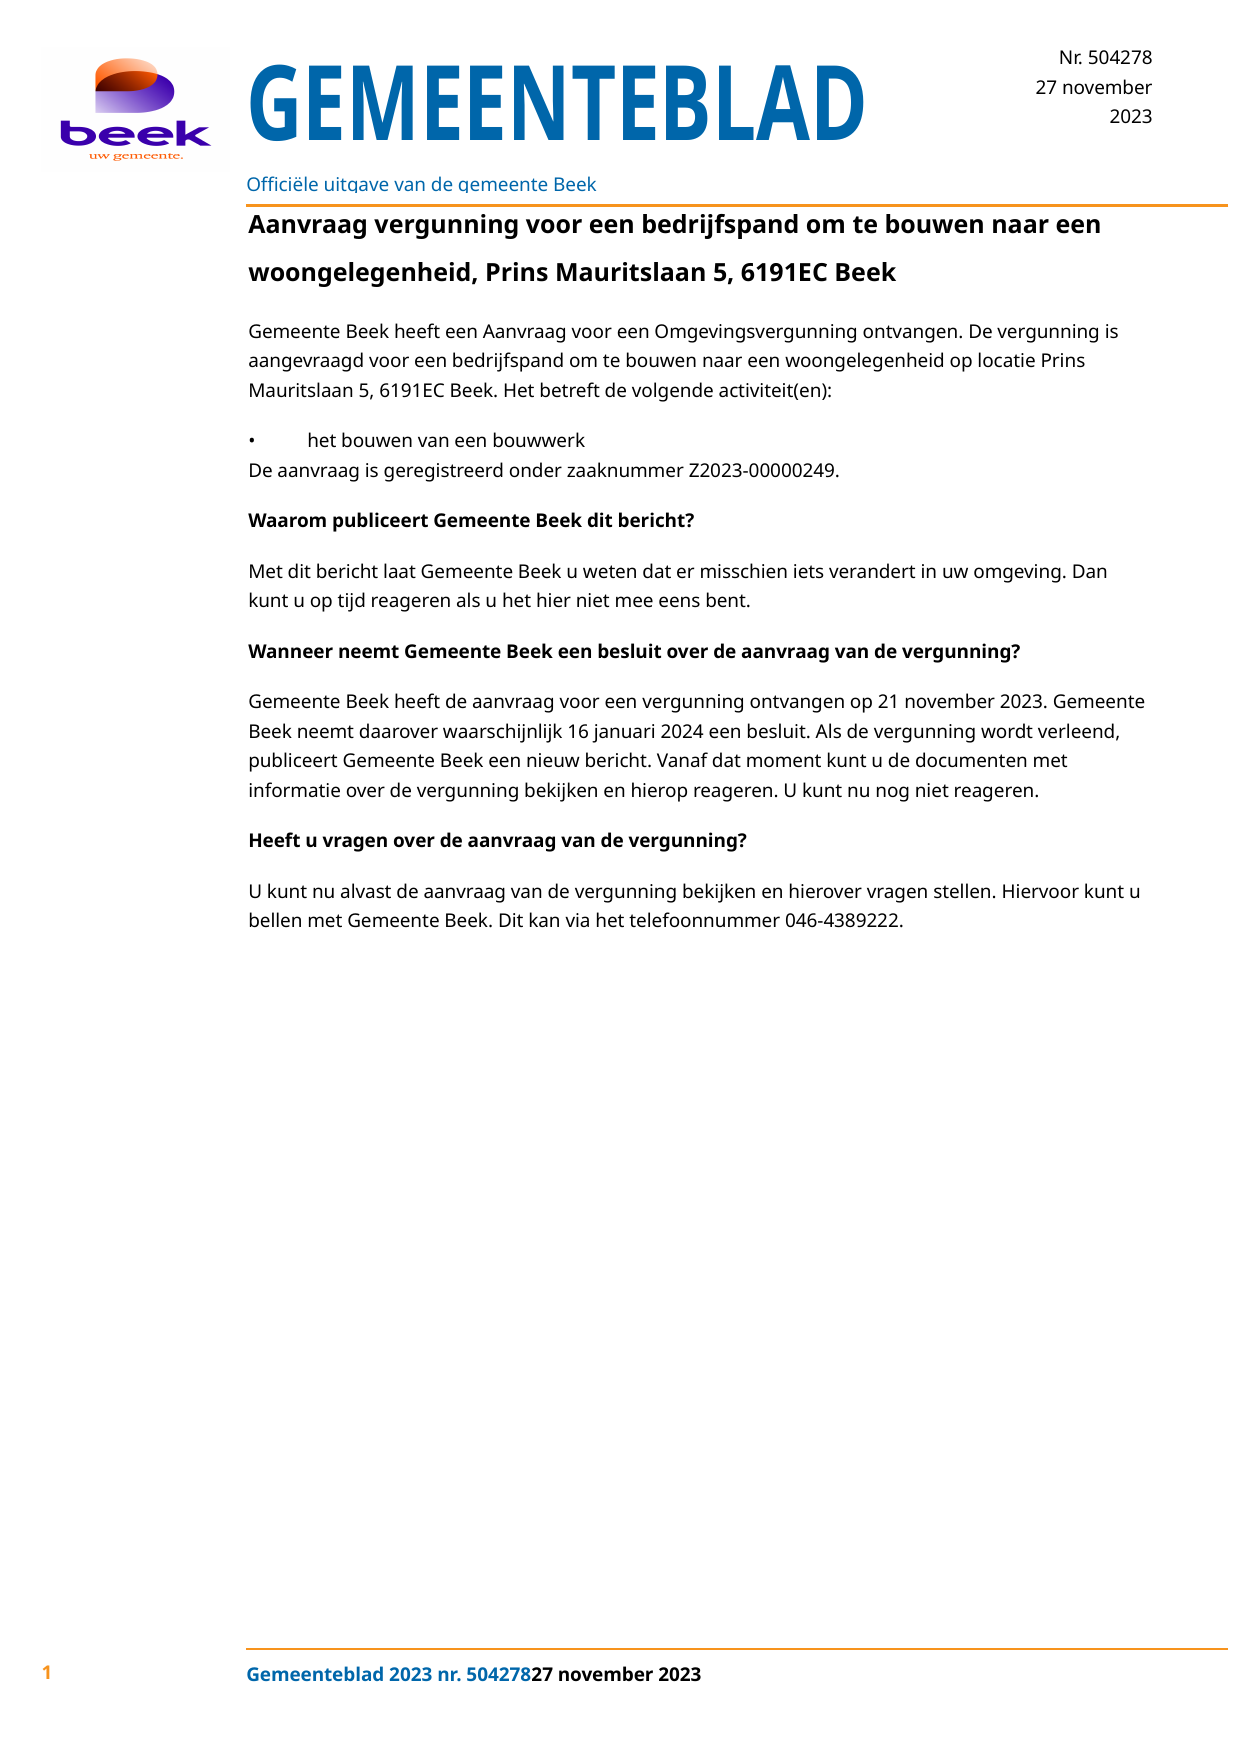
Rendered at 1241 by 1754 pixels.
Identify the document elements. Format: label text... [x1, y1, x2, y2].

text Gemeente Beek heeft een Aanvraag voor een Omgevingsvergunning ontvangen. De vergunning is aangevraagd voor een bedrijfspand om te bouwen naar een woongelegenheid op locatie Prins Mauritslaan 5, 6191EC Beek. Het betreft de volgende activiteit(en): [248, 318, 1152, 403]
text Aanvraag vergunning voor een bedrijfspand om te bouwen naar een woongelegenheid, Prins Mauritslaan 5, 6191EC Beek [248, 207, 1152, 288]
text Waarom publiceert Gemeente Beek dit bericht? [248, 507, 1152, 533]
text Wanneer neemt Gemeente Beek een besluit over de aanvraag van de vergunning? [248, 638, 1152, 664]
text U kunt nu alvast de aanvraag van de vergunning bekijken en hierover vragen stellen. Hiervoor kunt u bellen met Gemeente Beek. Dit kan via het telefoonnummer 046-4389222. [248, 878, 1152, 933]
picture [41, 47, 231, 172]
text Heeft u vragen over de aanvraag van de vergunning? [248, 827, 1152, 853]
list het bouwen van een bouwwerk [248, 427, 1152, 453]
text De aanvraag is geregistreerd onder zaaknummer Z2023-00000249. [248, 457, 1152, 483]
text Gemeente Beek heeft de aanvraag voor een vergunning ontvangen op 21 november 2023. Gemeente Beek neemt daarover waarschijnlijk 16 januari 2024 een besluit. Als de vergunning wordt verleend, publiceert Gemeente Beek een nieuw bericht. Vanaf dat moment kunt u de documenten met informatie over de vergunning bekijken en hierop reageren. U kunt nu nog niet reageren. [248, 688, 1152, 803]
text Met dit bericht laat Gemeente Beek u weten dat er misschien iets verandert in uw omgeving. Dan kunt u op tijd reageren als u het hier niet mee eens bent. [248, 558, 1152, 613]
